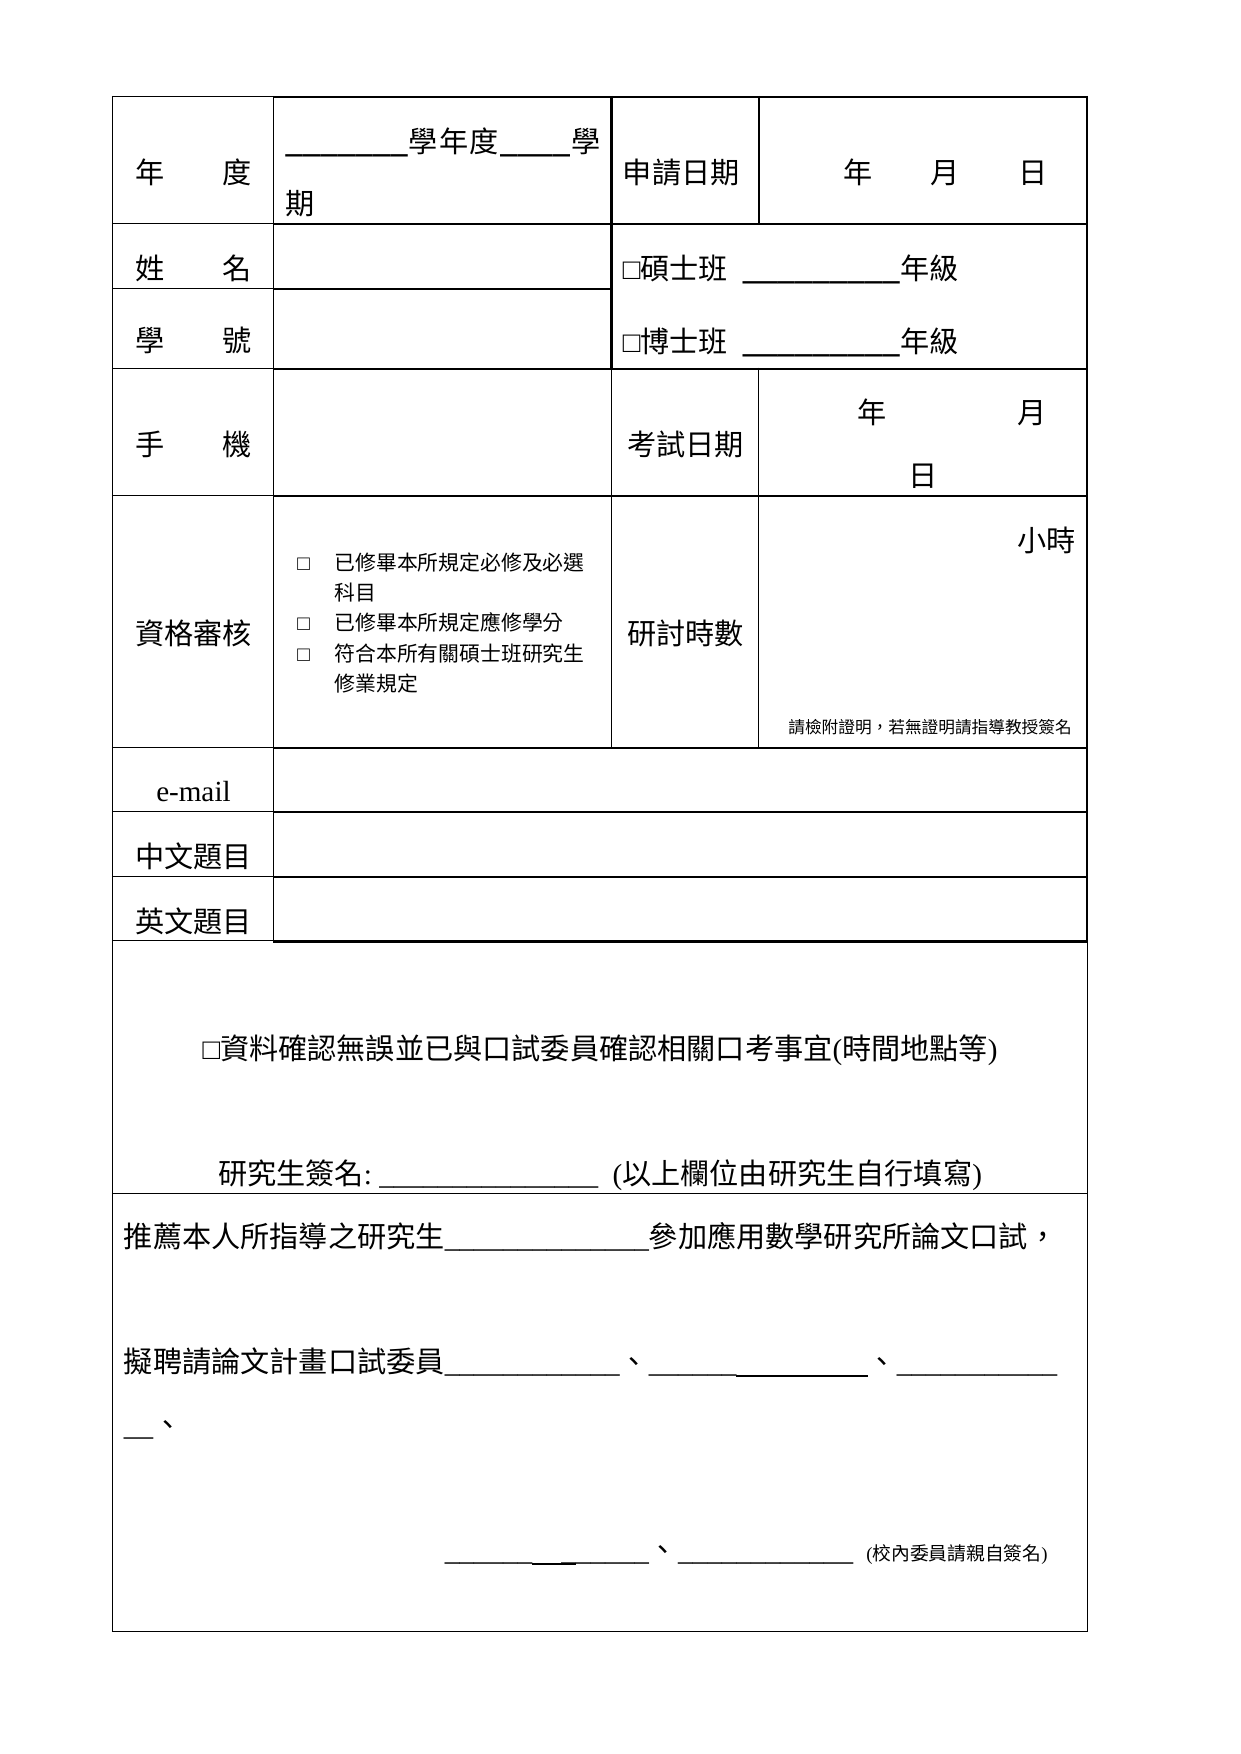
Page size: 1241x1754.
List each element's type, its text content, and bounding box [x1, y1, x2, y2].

table_header _______學年度____學期 [274, 98, 610, 223]
table_cell 手 機 [113, 369, 273, 494]
table_header 年 度 [113, 97, 273, 223]
table_cell □資料確認無誤並已與口試委員確認相關口考事宜(時間地點等) 研究生簽名: _______________ (以上欄位由研究生自行填寫) [113, 941, 1087, 1192]
table_cell 中文題目 [113, 812, 273, 876]
table_cell [274, 290, 610, 367]
table_cell [274, 813, 1086, 876]
table_cell [274, 878, 1086, 940]
table_cell 英文題目 [113, 877, 273, 940]
table_cell [274, 370, 611, 494]
table_cell 姓 名 [113, 224, 273, 287]
table_cell 年 月 日 [759, 370, 1086, 494]
table_cell 研討時數 [612, 497, 758, 747]
table_cell 資格審核 [113, 496, 273, 747]
table_cell 已修畢本所規定必修及必選科目 已修畢本所規定應修學分 符合本所有關碩士班研究生修業規定 [274, 497, 611, 747]
table_header 年 月 日 [760, 98, 1086, 223]
table_cell [274, 749, 1086, 811]
table_cell 學 號 [113, 289, 273, 367]
table_cell 小時 請檢附證明，若無證明請指導教授簽名 [759, 497, 1086, 747]
table_header 申請日期 [613, 98, 758, 223]
table_cell e-mail [113, 748, 273, 811]
table_cell 考試日期 [612, 370, 758, 494]
table_cell □碩士班 _________年級 □博士班 _________年級 [613, 225, 1086, 367]
table_cell [274, 225, 610, 287]
table_cell 推薦本人所指導之研究生______________參加應用數學研究所論文口試， 擬聘請論文計畫口試委員____________、______ 、_____________、 ______ ______、____________ (校內委員請親自簽名) [113, 1194, 1087, 1631]
